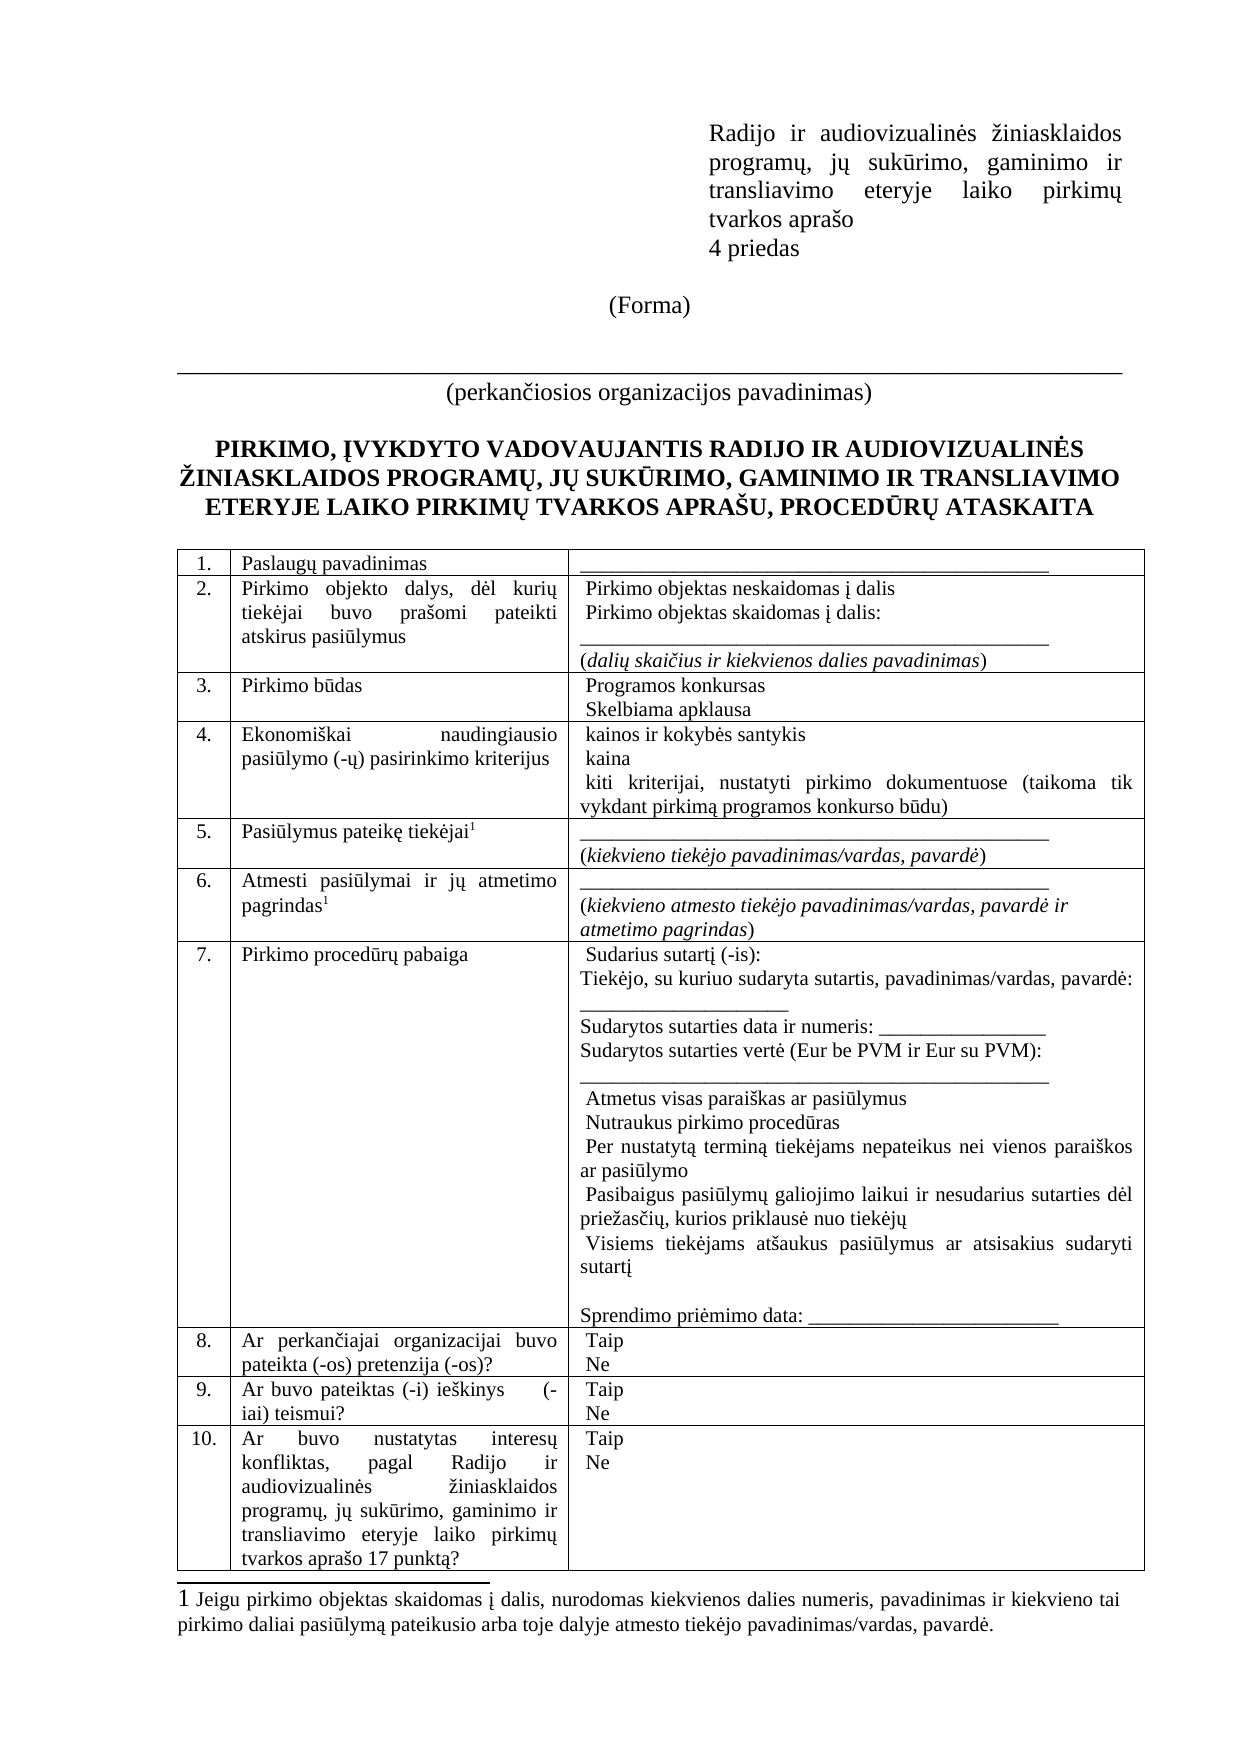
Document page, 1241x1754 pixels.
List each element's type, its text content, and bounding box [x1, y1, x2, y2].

text (perkančiosios organizacijos pavadinimas) [177, 377, 1141, 406]
table_cell Pasiūlymus pateikę tiekėjai [231, 819, 568, 867]
table_cell 2. [178, 576, 230, 672]
table_cell 7. [178, 942, 230, 1327]
table_header 1. [178, 550, 230, 574]
table_cell Taip Ne [569, 1328, 1144, 1376]
table_cell 9. [178, 1377, 230, 1425]
text Radijo ir audiovizualinės žiniasklaidos programų, jų sukūrimo, gaminimo ir transliavimo eteryje laiko pirkimų tvarkos aprašo [709, 118, 1122, 233]
table_cell 8. [178, 1328, 230, 1376]
text (Forma) [177, 291, 1122, 319]
table_cell Pirkimo būdas [231, 673, 568, 721]
table_cell Pirkimo objekto dalys, dėl kurių tiekėjai buvo prašomi pateikti atskirus pasiūlymus [231, 576, 568, 672]
table_cell Taip Ne [569, 1426, 1144, 1570]
table_cell Sudarius sutartį (-is): Tiekėjo, su kuriuo sudaryta sutartis, pavadinimas/vardas, pavardė: ____________________ Sudarytos sutarties data ir numeris: ________________ Sudarytos sutarties vertė (Eur be PVM ir Eur su PVM): _____________________________________________ Atmetus visas paraiškas ar pasiūlymus Nutraukus pirkimo procedūras Per nustatytą terminą tiekėjams nepateikus nei vienos paraiškos ar pasiūlymo Pasibaigus pasiūlymų galiojimo laikui ir nesudarius sutarties dėl priežasčių, kurios priklausė nuo tiekėjų Visiems tiekėjams atšaukus pasiūlymus ar atsisakius sudaryti sutartį Sprendimo priėmimo data: ________________________ [569, 942, 1144, 1327]
table_cell 5. [178, 819, 230, 867]
text PIRKIMO, ĮVYKDYTO VADOVAUJANTIS RADIJO IR AUDIOVIZUALINĖS ŽINIASKLAIDOS PROGRAMŲ, JŲ SUKŪRIMO, GAMINIMO IR TRANSLIAVIMO ETERYJE LAIKO PIRKIMŲ TVARKOS APRAŠU, PROCEDŪRŲ ATASKAITA [177, 434, 1122, 521]
table_cell Ar perkančiajai organizacijai buvo pateikta (-os) pretenzija (-os)? [231, 1328, 568, 1376]
table_cell Programos konkursas Skelbiama apklausa [569, 673, 1144, 721]
table_cell 3. [178, 673, 230, 721]
table_cell _____________________________________________ (kiekvieno atmesto tiekėjo pavadinimas/vardas, pavardė ir atmetimo pagrindas) [569, 869, 1144, 941]
table_cell 6. [178, 869, 230, 941]
table_cell kainos ir kokybės santykis kaina kiti kriterijai, nustatyti pirkimo dokumentuose (taikoma tik vykdant pirkimą programos konkurso būdu) [569, 722, 1144, 818]
table_cell Ar buvo pateiktas (-i) ieškinys (-iai) teismui? [231, 1377, 568, 1425]
table_cell Taip Ne [569, 1377, 1144, 1425]
table_cell Ar buvo nustatytas interesų konfliktas, pagal Radijo ir audiovizualinės žiniasklaidos programų, jų sukūrimo, gaminimo ir transliavimo eteryje laiko pirkimų tvarkos aprašo 17 punktą? [231, 1426, 568, 1570]
table_cell Pirkimo procedūrų pabaiga [231, 942, 568, 1327]
text 4 priedas [709, 233, 1122, 262]
table_cell 4. [178, 722, 230, 818]
table_cell Atmesti pasiūlymai ir jų atmetimo pagrindas1 [231, 869, 568, 941]
table_cell Pirkimo objektas neskaidomas į dalis Pirkimo objektas skaidomas į dalis: _____________________________________________ (dalių skaičius ir kiekvienos dalies pavadinimas) [569, 576, 1144, 672]
table_header Paslaugų pavadinimas [231, 550, 568, 574]
table_cell _____________________________________________ (kiekvieno tiekėjo pavadinimas/vardas, pavardė) [569, 819, 1144, 867]
table_header _____________________________________________ [569, 550, 1144, 574]
table_cell Ekonomiškai naudingiausio pasiūlymo (-ų) pasirinkimo kriterijus [231, 722, 568, 818]
table_cell 10. [178, 1426, 230, 1570]
